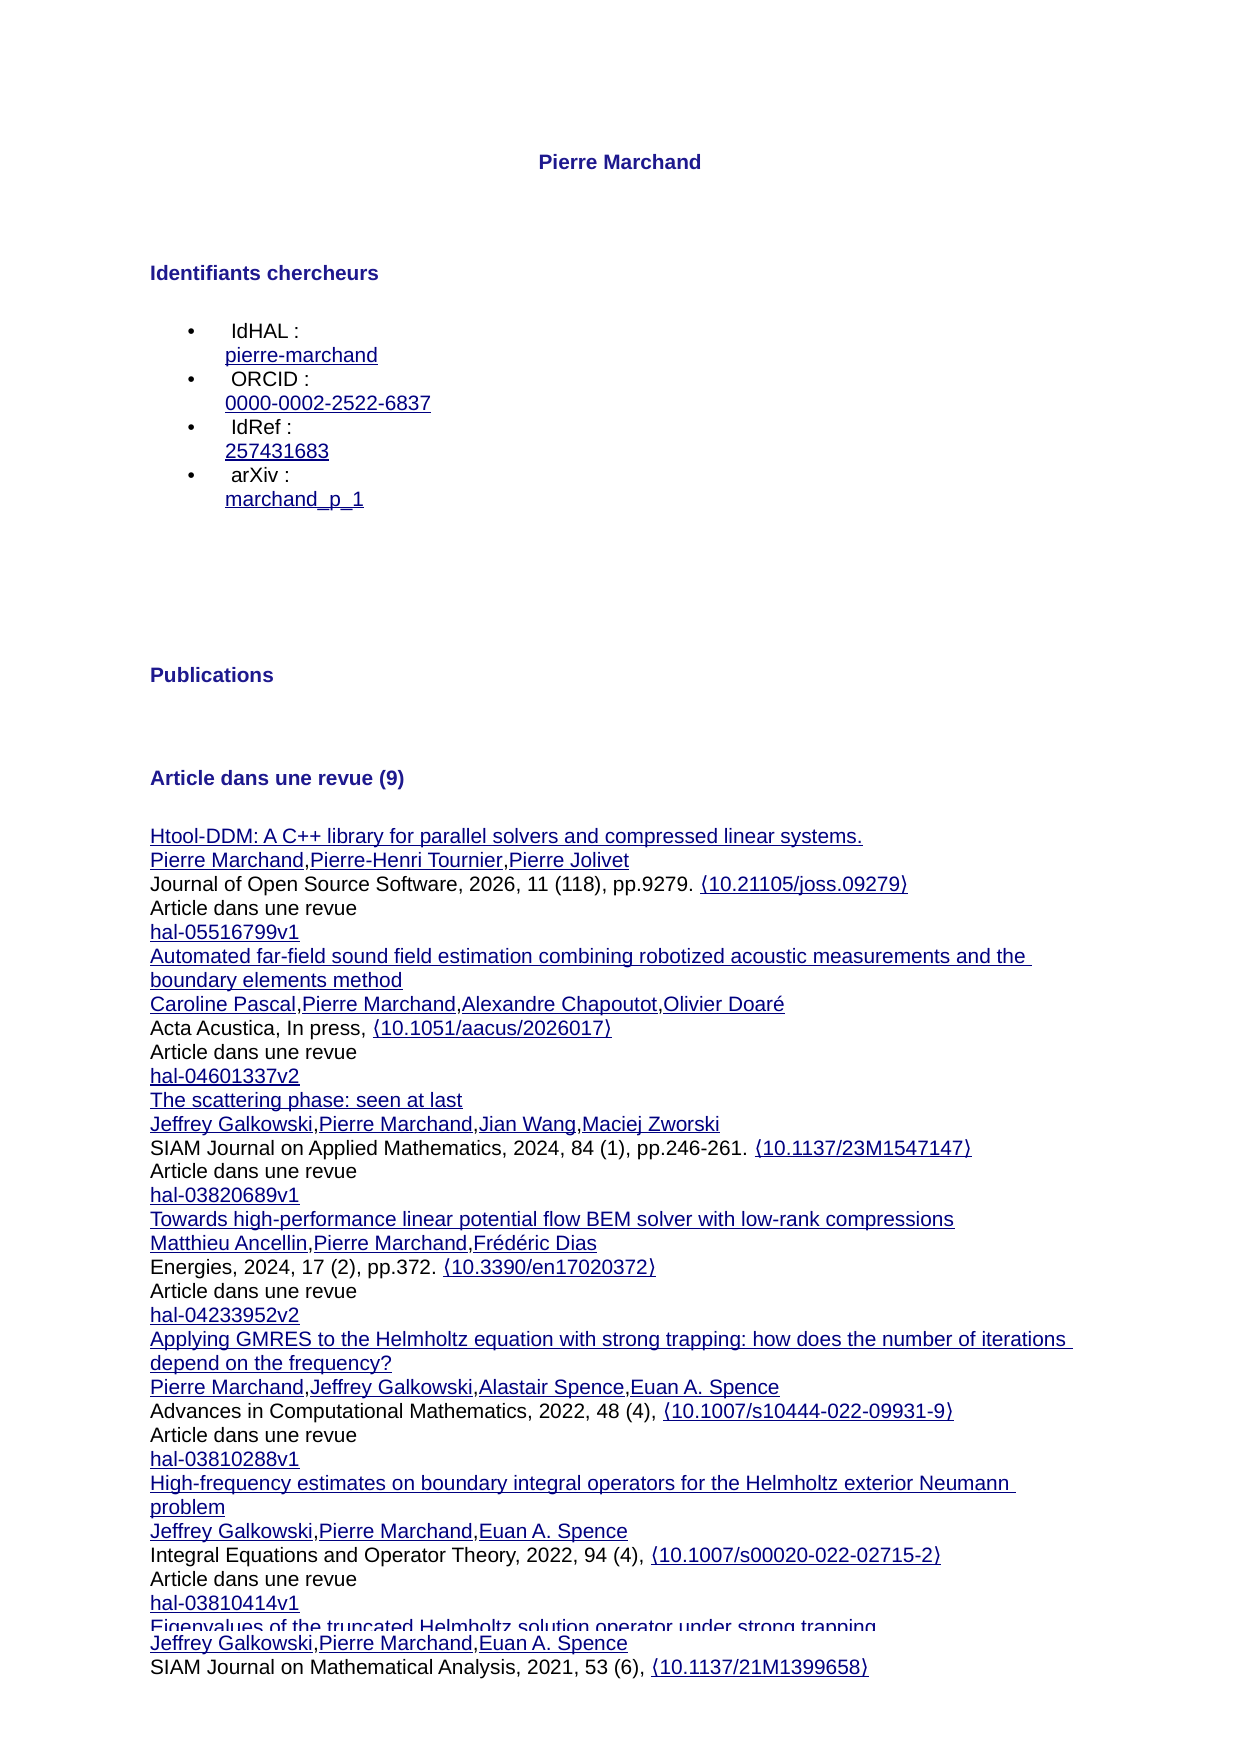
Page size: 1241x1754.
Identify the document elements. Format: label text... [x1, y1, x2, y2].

list arXiv : [187, 462, 1090, 486]
table_cell High-frequency estimates on boundary integral operators for the Helmholtz exterior Neumann problem Jeffrey Galkowski,Pierre Marchand,Euan A. Spence Integral Equations and Operator Theory, 2022, 94 (4), ⟨10.1007/s00020-022-02715-2⟩ Article dans une revue hal-03810414v1 [150, 1471, 1090, 1614]
list pierre-marchand [187, 343, 1090, 367]
subtitle Identifiants chercheurs [150, 260, 1090, 284]
list 257431683 [187, 438, 1090, 462]
list ORCID : [187, 367, 1090, 391]
table_header Htool-DDM: A C++ library for parallel solvers and compressed linear systems. Pierre Marchand,Pierre-Henri Tournier,Pierre Jolivet Journal of Open Source Software, 2026, 11 (118), pp.9279. ⟨10.21105/joss.09279⟩ Article dans une revue hal-05516799v1 [150, 824, 1090, 944]
table_cell The scattering phase: seen at last Jeffrey Galkowski,Pierre Marchand,Jian Wang,Maciej Zworski SIAM Journal on Applied Mathematics, 2024, 84 (1), pp.246-261. ⟨10.1137/23M1547147⟩ Article dans une revue hal-03820689v1 [150, 1088, 1090, 1207]
subtitle Pierre Marchand [150, 150, 1090, 174]
list IdRef : [187, 414, 1090, 438]
list 0000-0002-2522-6837 [187, 391, 1090, 414]
table_cell Automated far-field sound field estimation combining robotized acoustic measurements and the boundary elements method Caroline Pascal,Pierre Marchand,Alexandre Chapoutot,Olivier Doaré Acta Acustica, In press, ⟨10.1051/aacus/2026017⟩ Article dans une revue hal-04601337v2 [150, 944, 1090, 1087]
list marchand_p_1 [187, 486, 1090, 510]
table_cell Applying GMRES to the Helmholtz equation with strong trapping: how does the number of iterations depend on the frequency? Pierre Marchand,Jeffrey Galkowski,Alastair Spence,Euan A. Spence Advances in Computational Mathematics, 2022, 48 (4), ⟨10.1007/s10444-022-09931-9⟩ Article dans une revue hal-03810288v1 [150, 1327, 1090, 1471]
table_cell Eigenvalues of the truncated Helmholtz solution operator under strong trapping Jeffrey Galkowski,Pierre Marchand,Euan A. Spence SIAM Journal on Mathematical Analysis, 2021, 53 (6), ⟨10.1137/21M1399658⟩ [150, 1615, 1090, 1679]
subtitle Article dans une revue (9) [150, 766, 1090, 789]
table_cell Towards high-performance linear potential flow BEM solver with low-rank compressions Matthieu Ancellin,Pierre Marchand,Frédéric Dias Energies, 2024, 17 (2), pp.372. ⟨10.3390/en17020372⟩ Article dans une revue hal-04233952v2 [150, 1207, 1090, 1327]
list IdHAL : [187, 319, 1090, 343]
subtitle Publications [150, 662, 1090, 686]
